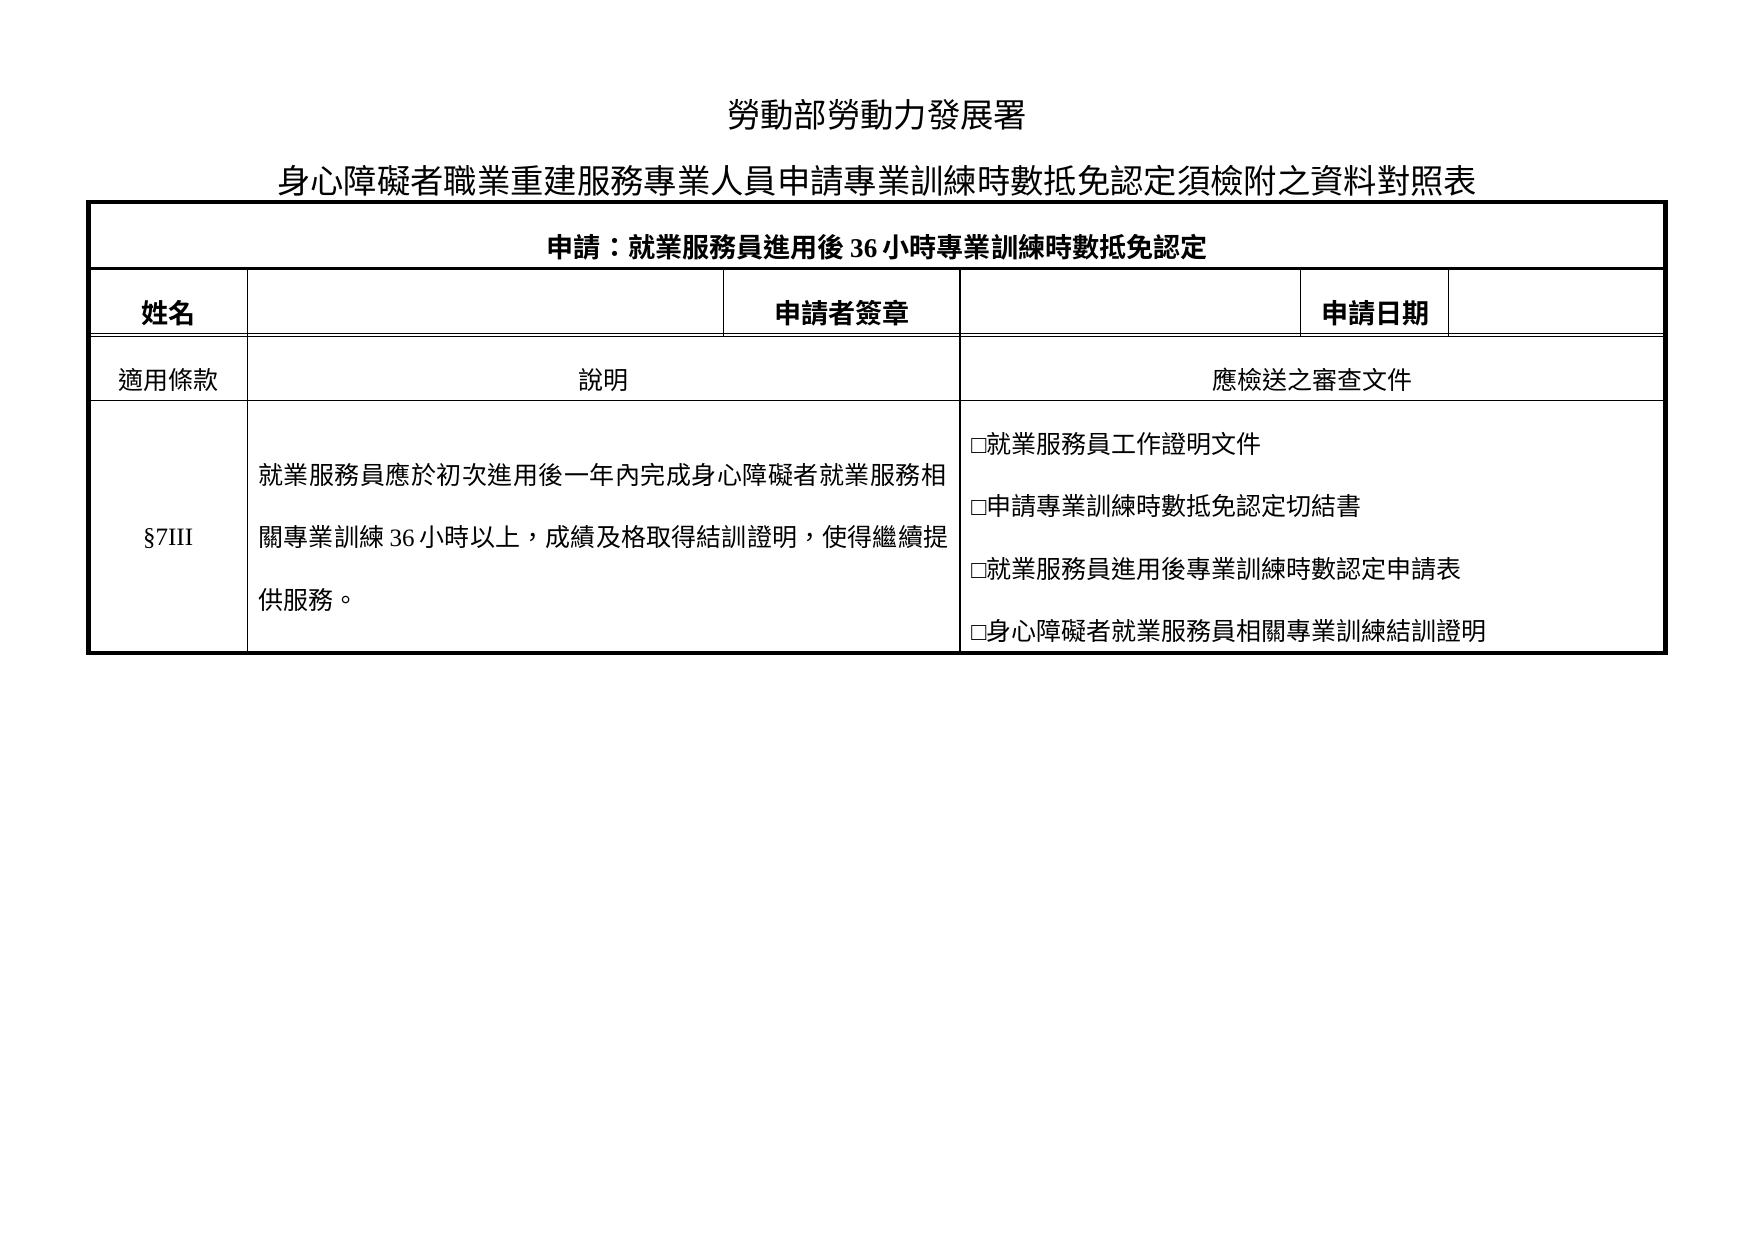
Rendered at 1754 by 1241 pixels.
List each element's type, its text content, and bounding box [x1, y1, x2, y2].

table_header 申請：就業服務員進用後36小時專業訓練時數抵免認定 [91, 204, 1663, 267]
table_cell 申請日期 [1301, 270, 1448, 332]
text 勞動部勞動力發展署 [89, 89, 1665, 137]
table_cell 姓名 [91, 270, 247, 332]
table_cell [248, 270, 723, 332]
text 身心障礙者職業重建服務專業人員申請專業訓練時數抵免認定須檢附之資料對照表 [89, 137, 1665, 199]
table_cell 申請者簽章 [724, 270, 959, 332]
table_cell □就業服務員工作證明文件 □申請專業訓練時數抵免認定切結書 □就業服務員進用後專業訓練時數認定申請表 □身心障礙者就業服務員相關專業訓練結訓證明 [961, 401, 1663, 651]
table_cell [1449, 270, 1663, 332]
table_cell 就業服務員應於初次進用後一年內完成身心障礙者就業服務相關專業訓練36小時以上，成績及格取得結訓證明，使得繼續提供服務。 [248, 401, 959, 651]
table_cell 應檢送之審查文件 [961, 337, 1663, 399]
table_cell 適用條款 [91, 337, 247, 399]
table_cell §7III [91, 401, 247, 651]
table_cell [961, 270, 1300, 332]
table_cell 說明 [248, 337, 959, 399]
